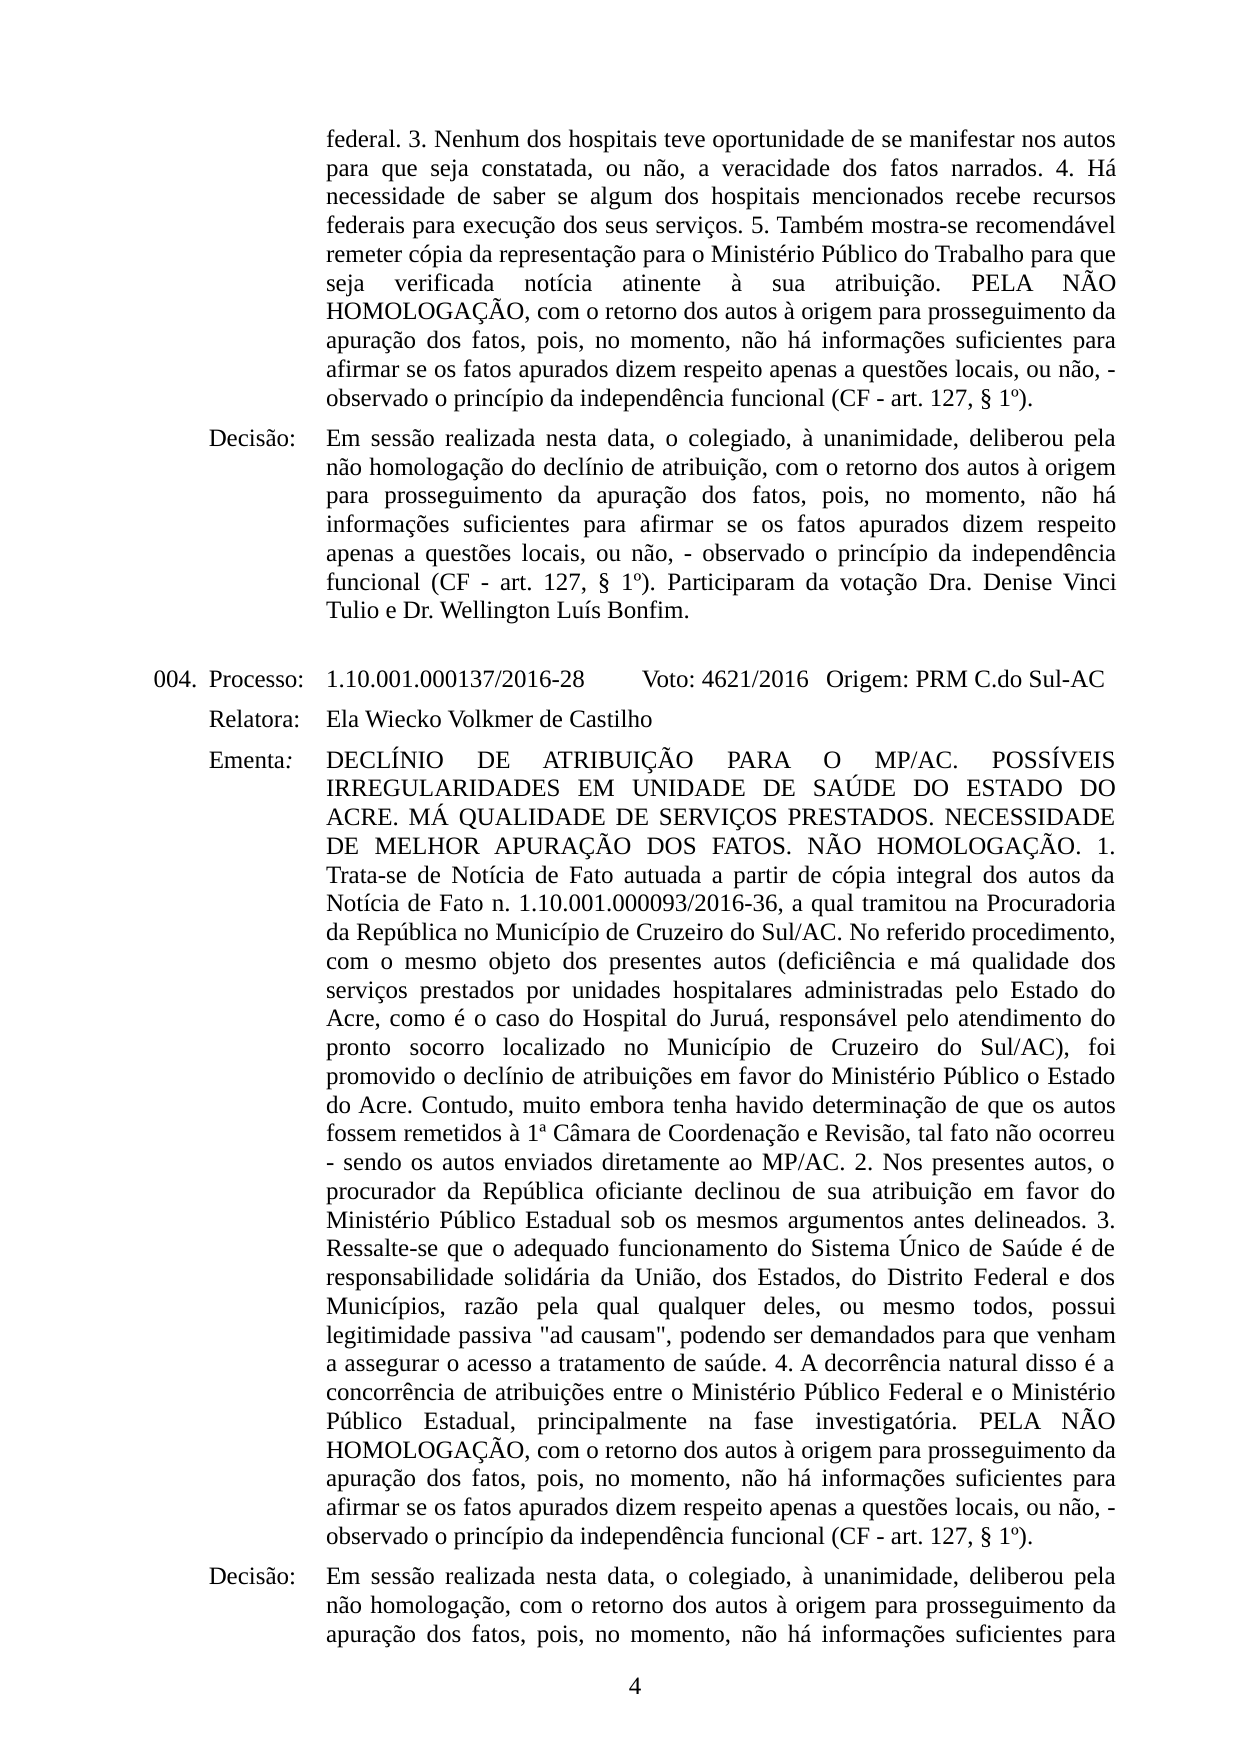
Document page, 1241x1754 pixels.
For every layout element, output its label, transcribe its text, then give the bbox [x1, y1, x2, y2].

table_cell [148, 1555, 203, 1653]
table_cell Decisão: [203, 417, 320, 630]
table_cell Em sessão realizada nesta data, o colegiado, à unanimidade, deliberou pela não homologação, com o retorno dos autos à origem para prosseguimento da apuração dos fatos, pois, no momento, não há informações suficientes para [320, 1555, 1122, 1653]
table_cell Ela Wiecko Volkmer de Castilho [320, 699, 1122, 739]
table_cell [148, 118, 203, 417]
table_header Origem: PRM C.do Sul-AC [820, 659, 1122, 699]
table_cell [148, 739, 203, 1555]
table_cell [148, 417, 203, 630]
table_header 004. [148, 659, 203, 699]
table_header Voto: 4621/2016 [636, 659, 820, 699]
table_cell federal. 3. Nenhum dos hospitais teve oportunidade de se manifestar nos autos para que seja constatada, ou não, a veracidade dos fatos narrados. 4. Há necessidade de saber se algum dos hospitais mencionados recebe recursos federais para execução dos seus serviços. 5. Também mostra-se recomendável remeter cópia da representação para o Ministério Público do Trabalho para que seja verificada notícia atinente à sua atribuição. PELA NÃO HOMOLOGAÇÃO, com o retorno dos autos à origem para prosseguimento da apuração dos fatos, pois, no momento, não há informações suficientes para afirmar se os fatos apurados dizem respeito apenas a questões locais, ou não, - observado o princípio da independência funcional (CF - art. 127, § 1º). [320, 118, 1123, 417]
table_cell [203, 118, 320, 417]
table_cell Em sessão realizada nesta data, o colegiado, à unanimidade, deliberou pela não homologação do declínio de atribuição, com o retorno dos autos à origem para prosseguimento da apuração dos fatos, pois, no momento, não há informações suficientes para afirmar se os fatos apurados dizem respeito apenas a questões locais, ou não, - observado o princípio da independência funcional (CF - art. 127, § 1º). Participaram da votação Dra. Denise Vinci Tulio e Dr. Wellington Luís Bonfim. [320, 417, 1123, 630]
table_cell Relatora: [203, 699, 320, 739]
table_header Processo: [203, 659, 320, 699]
table_cell [148, 699, 203, 739]
table_header 1.10.001.000137/2016-28 [320, 659, 636, 699]
table_cell Ementa: [203, 739, 320, 1555]
table_cell Decisão: [203, 1555, 320, 1653]
table_cell DECLÍNIO DE ATRIBUIÇÃO PARA O MP/AC. POSSÍVEIS IRREGULARIDADES EM UNIDADE DE SAÚDE DO ESTADO DO ACRE. MÁ QUALIDADE DE SERVIÇOS PRESTADOS. NECESSIDADE DE MELHOR APURAÇÃO DOS FATOS. NÃO HOMOLOGAÇÃO. 1. Trata-se de Notícia de Fato autuada a partir de cópia integral dos autos da Notícia de Fato n. 1.10.001.000093/2016-36, a qual tramitou na Procuradoria da República no Município de Cruzeiro do Sul/AC. No referido procedimento, com o mesmo objeto dos presentes autos (deficiência e má qualidade dos serviços prestados por unidades hospitalares administradas pelo Estado do Acre, como é o caso do Hospital do Juruá, responsável pelo atendimento do pronto socorro localizado no Município de Cruzeiro do Sul/AC), foi promovido o declínio de atribuições em favor do Ministério Público o Estado do Acre. Contudo, muito embora tenha havido determinação de que os autos fossem remetidos à 1ª Câmara de Coordenação e Revisão, tal fato não ocorreu - sendo os autos enviados diretamente ao MP/AC. 2. Nos presentes autos, o procurador da República oficiante declinou de sua atribuição em favor do Ministério Público Estadual sob os mesmos argumentos antes delineados. 3. Ressalte-se que o adequado funcionamento do Sistema Único de Saúde é de responsabilidade solidária da União, dos Estados, do Distrito Federal e dos Municípios, razão pela qual qualquer deles, ou mesmo todos, possui legitimidade passiva "ad causam", podendo ser demandados para que venham a assegurar o acesso a tratamento de saúde. 4. A decorrência natural disso é a concorrência de atribuições entre o Ministério Público Federal e o Ministério Público Estadual, principalmente na fase investigatória. PELA NÃO HOMOLOGAÇÃO, com o retorno dos autos à origem para prosseguimento da apuração dos fatos, pois, no momento, não há informações suficientes para afirmar se os fatos apurados dizem respeito apenas a questões locais, ou não, - observado o princípio da independência funcional (CF - art. 127, § 1º). [320, 739, 1122, 1555]
